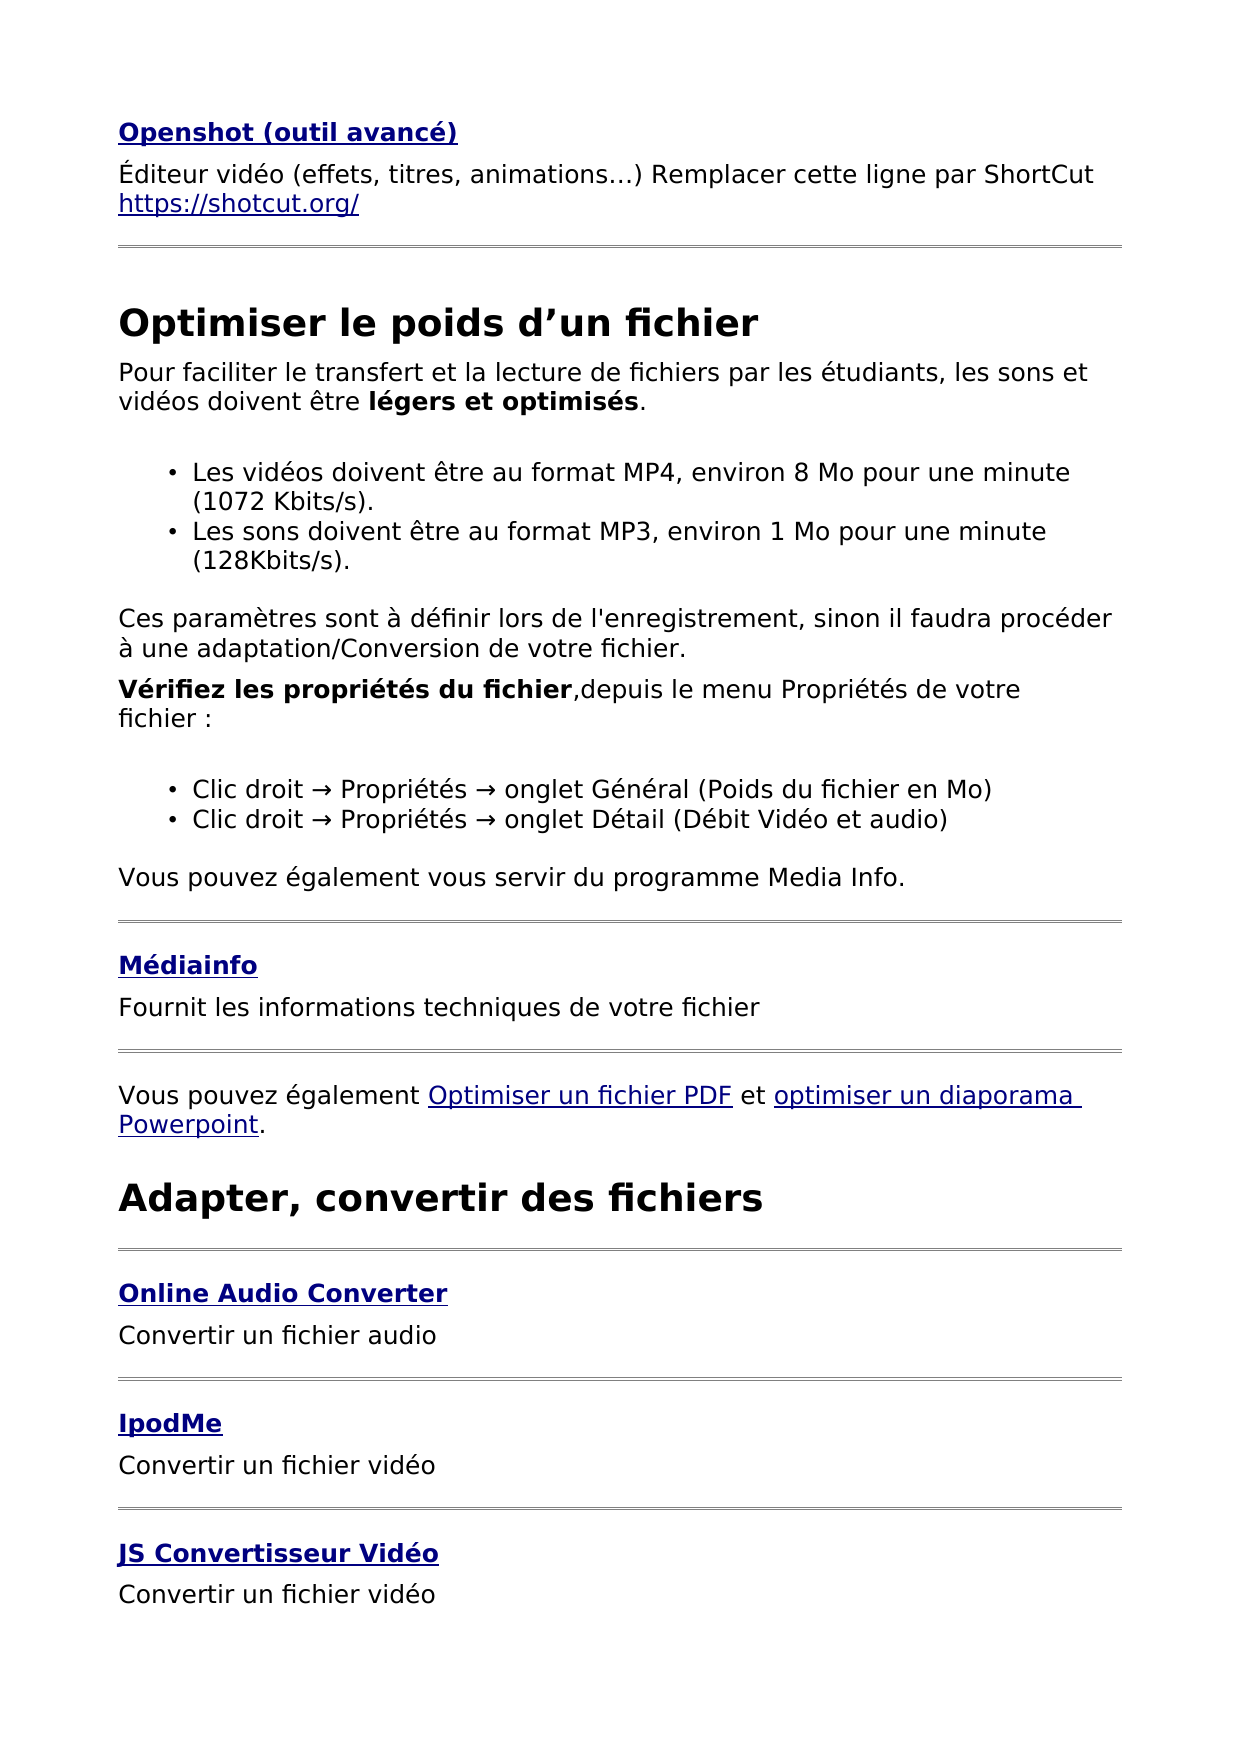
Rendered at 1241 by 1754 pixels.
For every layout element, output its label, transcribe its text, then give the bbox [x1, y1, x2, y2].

subtitle Adapter, convertir des fichiers [118, 1177, 1122, 1221]
text Online Audio Converter [118, 1279, 1122, 1309]
text Convertir un fichier vidéo [118, 1581, 1122, 1610]
text JS Convertisseur Vidéo [118, 1539, 1122, 1568]
subtitle Optimiser le poids d’un fichier [118, 302, 1122, 346]
text Vous pouvez également Optimiser un fichier PDF et optimiser un diaporama Powerpoint. [118, 1081, 1122, 1139]
text Convertir un fichier vidéo [118, 1451, 1122, 1480]
list Clic droit → Propriétés → onglet Détail (Débit Vidéo et audio) [177, 805, 1122, 834]
list Clic droit → Propriétés → onglet Général (Poids du fichier en Mo) [177, 776, 1122, 805]
text Ces paramètres sont à définir lors de l'enregistrement, sinon il faudra procéder à une adaptation/Conversion de votre fichier. [118, 604, 1122, 663]
text Vérifiez les propriétés du fichier,depuis le menu Propriétés de votre fichier : [118, 675, 1122, 734]
text Openshot (outil avancé) [118, 118, 1122, 147]
text Convertir un fichier audio [118, 1321, 1122, 1350]
text Fournit les informations techniques de votre fichier [118, 993, 1122, 1022]
text Pour faciliter le transfert et la lecture de fichiers par les étudiants, les sons et vidéos doivent être légers et optimisés. [118, 358, 1122, 416]
text Médiainfo [118, 952, 1122, 981]
list Les sons doivent être au format MP3, environ 1 Mo pour une minute (128Kbits/s). [177, 517, 1122, 575]
text Vous pouvez également vous servir du programme Media Info. [118, 863, 1122, 893]
text Éditeur vidéo (effets, titres, animations…) Remplacer cette ligne par ShortCut https://shotcut.org/ [118, 160, 1122, 218]
text IpodMe [118, 1409, 1122, 1438]
list Les vidéos doivent être au format MP4, environ 8 Mo pour une minute (1072 Kbits/s). [177, 458, 1122, 517]
